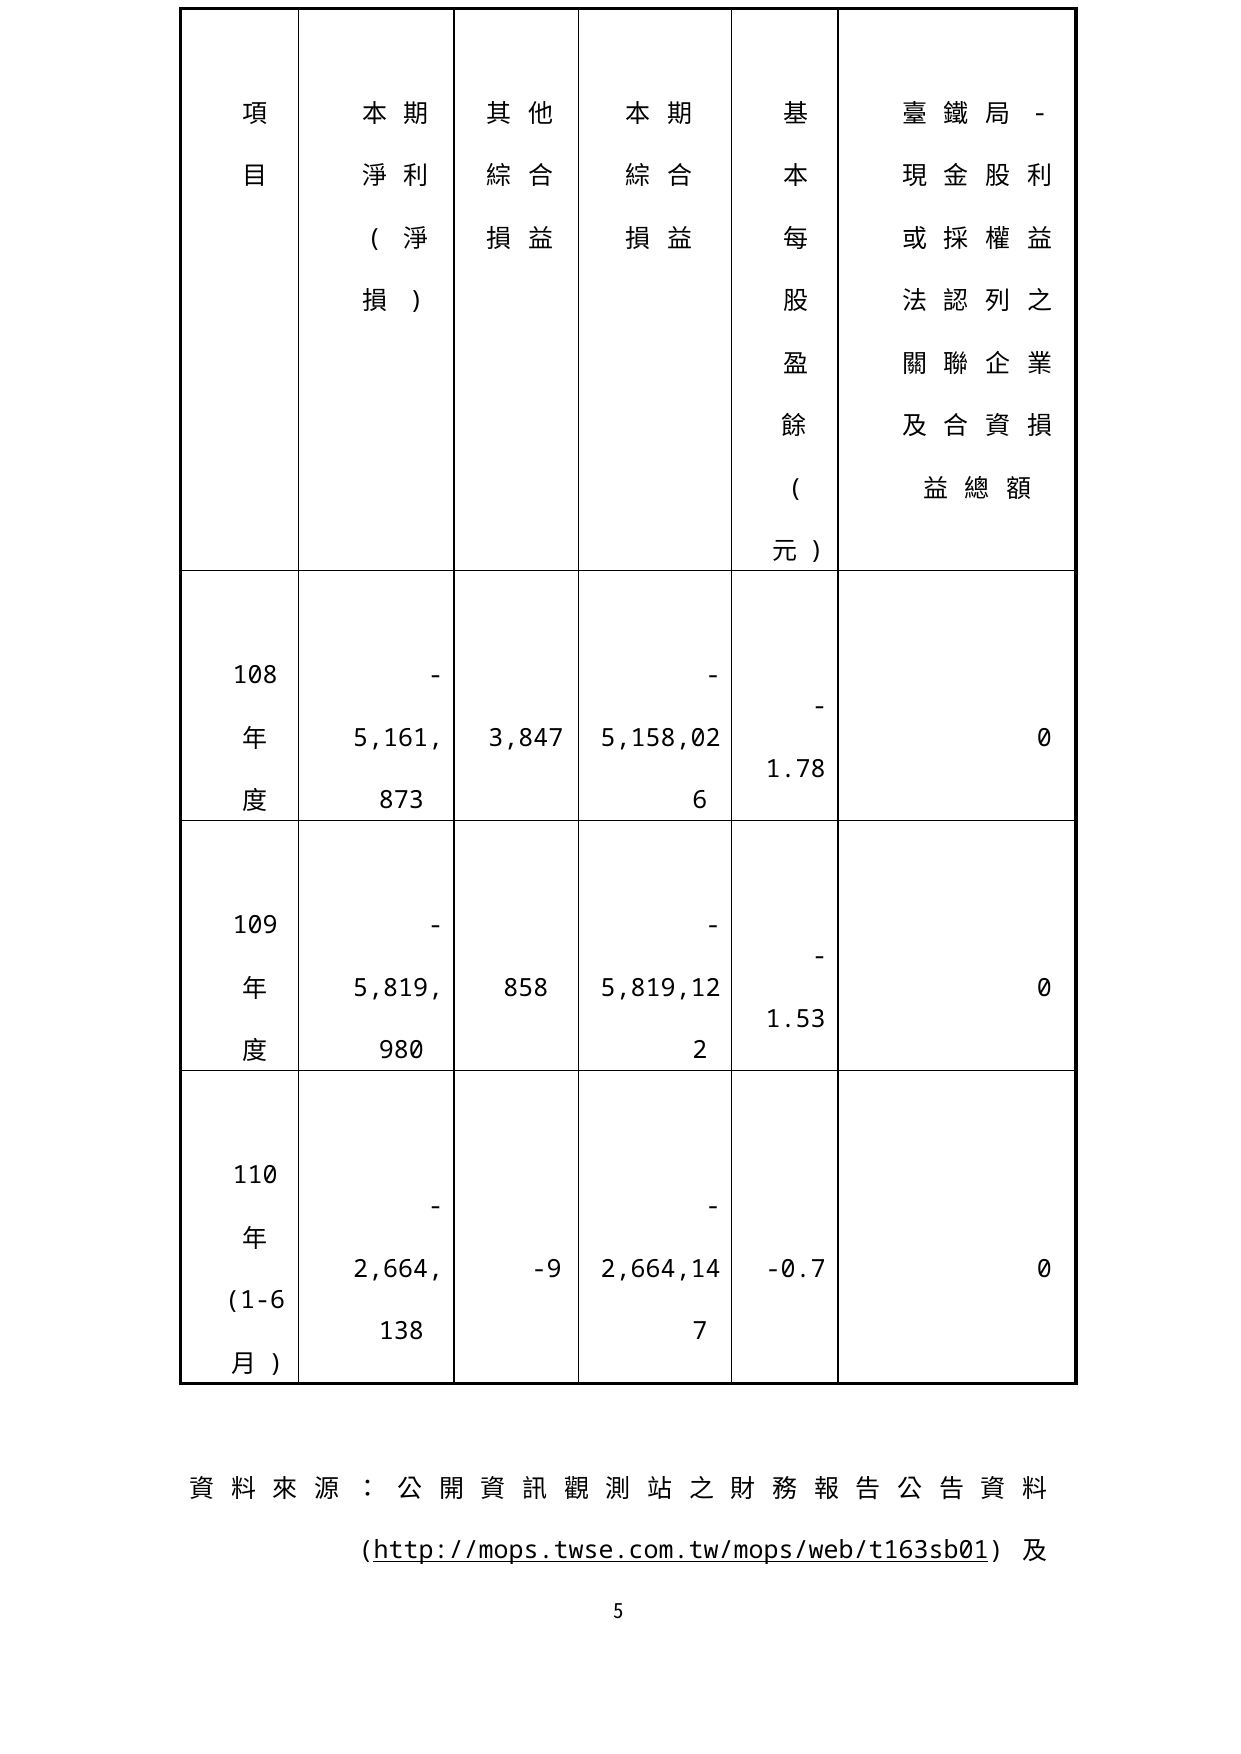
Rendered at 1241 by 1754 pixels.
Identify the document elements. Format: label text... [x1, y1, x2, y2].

table_cell -2,664,138 [299, 1071, 453, 1382]
table_cell -0.7 [732, 1071, 837, 1382]
text 資料來源：公開資訊觀測站之財務報告公告資料(http://mops.twse.com.tw/mops/web/t163sb01)及 [181, 1444, 1056, 1569]
table_cell 110年 (1-6月) [182, 1071, 298, 1382]
table_cell -1.78 [732, 571, 837, 819]
table_cell 3,847 [455, 571, 578, 819]
table_cell 108年度 [182, 571, 298, 819]
table_header 臺鐵局-現金股利或採權益法認列之關聯企業及合資損益總額 [839, 10, 1074, 569]
table_header 其他綜合損益 [455, 10, 578, 569]
table_cell -5,158,026 [579, 571, 731, 819]
table_cell 0 [839, 821, 1074, 1069]
table_cell 0 [839, 571, 1074, 819]
table_header 基本每股盈餘(元) [732, 10, 837, 569]
table_header 本期淨利(淨損) [299, 10, 453, 569]
table_cell -9 [455, 1071, 578, 1382]
table_cell -5,819,122 [579, 821, 731, 1069]
table_cell 858 [455, 821, 578, 1069]
table_cell -2,664,147 [579, 1071, 731, 1382]
table_cell 0 [839, 1071, 1074, 1382]
table_cell -5,161,873 [299, 571, 453, 819]
table_cell -5,819,980 [299, 821, 453, 1069]
table_header 本期綜合損益 [579, 10, 731, 569]
table_cell -1.53 [732, 821, 837, 1069]
table_header 項目 [182, 10, 298, 569]
table_cell 109年度 [182, 821, 298, 1069]
